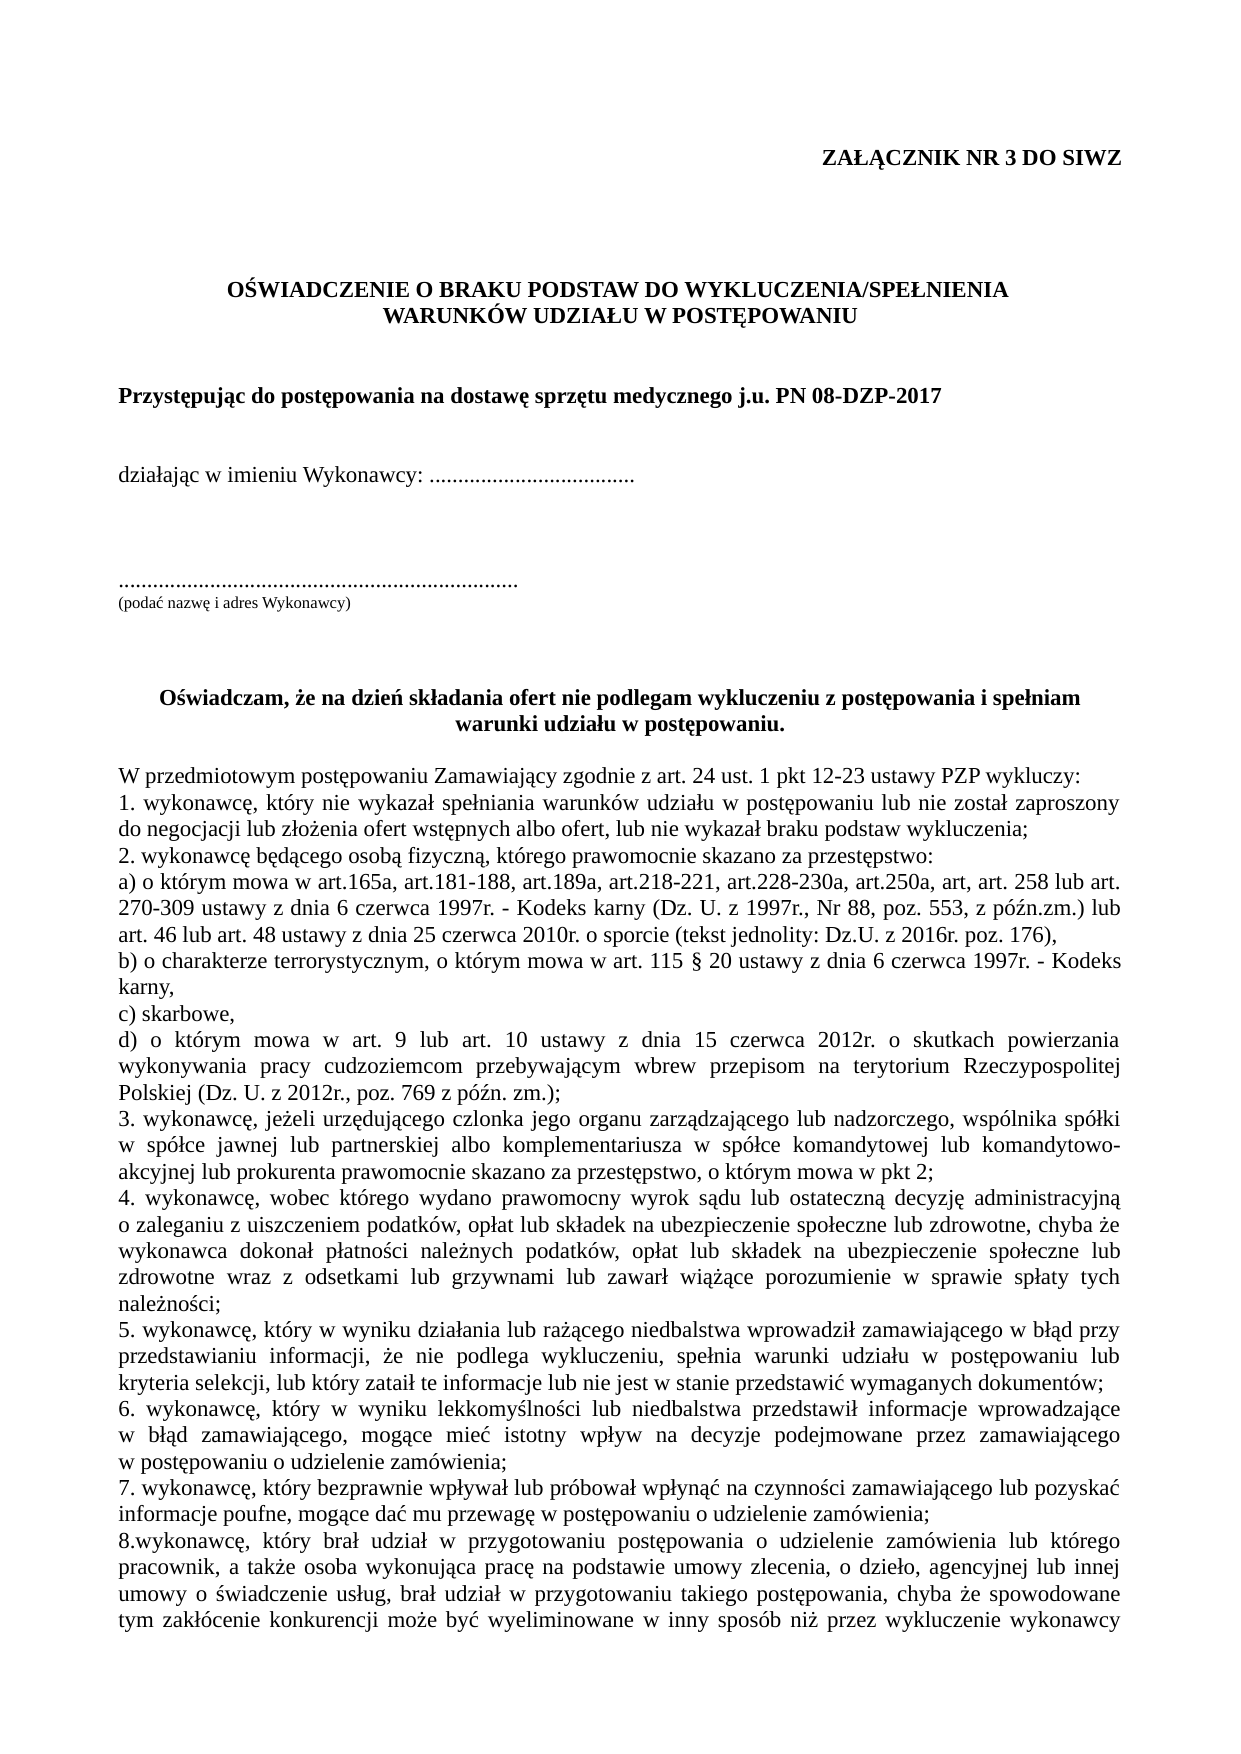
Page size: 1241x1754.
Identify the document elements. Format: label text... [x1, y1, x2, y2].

text WARUNKÓW UDZIAŁU W POSTĘPOWANIU [118, 303, 1122, 329]
text 6. wykonawcę, który w wyniku lekkomyślności lub niedbalstwa przedstawił informacje wprowadzające w błąd zamawiającego, mogące mieć istotny wpływ na decyzje podejmowane przez zamawiającego w postępowaniu o udzielenie zamówienia; [118, 1395, 1122, 1474]
text Przystępując do postępowania na dostawę sprzętu medycznego j.u. PN 08-DZP-2017 [118, 382, 1122, 408]
text 7. wykonawcę, który bezprawnie wpływał lub próbował wpłynąć na czynności zamawiającego lub pozyskać informacje poufne, mogące dać mu przewagę w postępowaniu o udzielenie zamówienia; [118, 1474, 1122, 1527]
text b) o charakterze terrorystycznym, o którym mowa w art. 115 § 20 ustawy z dnia 6 czerwca 1997r. - Kodeks karny, [118, 947, 1122, 1000]
text a) o którym mowa w art.165a, art.181-188, art.189a, art.218-221, art.228-230a, art.250a, art, art. 258 lub art. 270-309 ustawy z dnia 6 czerwca 1997r. - Kodeks karny (Dz. U. z 1997r., Nr 88, poz. 553, z późn.zm.) lub art. 46 lub art. 48 ustawy z dnia 25 czerwca 2010r. o sporcie (tekst jednolity: Dz.U. z 2016r. poz. 176), [118, 868, 1122, 947]
text 4. wykonawcę, wobec którego wydano prawomocny wyrok sądu lub ostateczną decyzję administracyjną o zaleganiu z uiszczeniem podatków, opłat lub składek na ubezpieczenie społeczne lub zdrowotne, chyba że wykonawca dokonał płatności należnych podatków, opłat lub składek na ubezpieczenie społeczne lub zdrowotne wraz z odsetkami lub grzywnami lub zawarł wiążące porozumienie w sprawie spłaty tych należności; [118, 1184, 1122, 1316]
text ZAŁĄCZNIK NR 3 DO SIWZ [118, 144, 1122, 171]
text 2. wykonawcę będącego osobą fizyczną, którego prawomocnie skazano za przestępstwo: [118, 842, 1122, 868]
text d) o którym mowa w art. 9 lub art. 10 ustawy z dnia 15 czerwca 2012r. o skutkach powierzania wykonywania pracy cudzoziemcom przebywającym wbrew przepisom na terytorium Rzeczypospolitej Polskiej (Dz. U. z 2012r., poz. 769 z późn. zm.); [118, 1026, 1122, 1105]
text (podać nazwę i adres Wykonawcy) [118, 592, 1122, 612]
text W przedmiotowym postępowaniu Zamawiający zgodnie z art. 24 ust. 1 pkt 12-23 ustawy PZP wykluczy: [118, 763, 1122, 789]
text 3. wykonawcę, jeżeli urzędującego czlonka jego organu zarządzającego lub nadzorczego, wspólnika spółki w spółce jawnej lub partnerskiej albo komplementariusza w spółce komandytowej lub komandytowo-akcyjnej lub prokurenta prawomocnie skazano za przestępstwo, o którym mowa w pkt 2; [118, 1105, 1122, 1184]
text ...................................................................... [118, 566, 1122, 592]
text 1. wykonawcę, który nie wykazał spełniania warunków udziału w postępowaniu lub nie został zaproszony do negocjacji lub złożenia ofert wstępnych albo ofert, lub nie wykazał braku podstaw wykluczenia; [118, 789, 1122, 842]
text 5. wykonawcę, który w wyniku działania lub rażącego niedbalstwa wprowadził zamawiającego w błąd przy przedstawianiu informacji, że nie podlega wykluczeniu, spełnia warunki udziału w postępowaniu lub kryteria selekcji, lub który zataił te informacje lub nie jest w stanie przedstawić wymaganych dokumentów; [118, 1316, 1122, 1395]
text OŚWIADCZENIE O BRAKU PODSTAW DO WYKLUCZENIA/SPEŁNIENIA [118, 276, 1122, 303]
text c) skarbowe, [118, 1000, 1122, 1026]
text 8.wykonawcę, który brał udział w przygotowaniu postępowania o udzielenie zamówienia lub którego pracownik, a także osoba wykonująca pracę na podstawie umowy zlecenia, o dzieło, agencyjnej lub innej umowy o świadczenie usług, brał udział w przygotowaniu takiego postępowania, chyba że spowodowane tym zakłócenie konkurencji może być wyeliminowane w inny sposób niż przez wykluczenie wykonawcy [118, 1527, 1122, 1632]
text Oświadczam, że na dzień składania ofert nie podlegam wykluczeniu z postępowania i spełniam warunki udziału w postępowaniu. [118, 683, 1122, 736]
text działając w imieniu Wykonawcy: .................................... [118, 461, 1122, 487]
